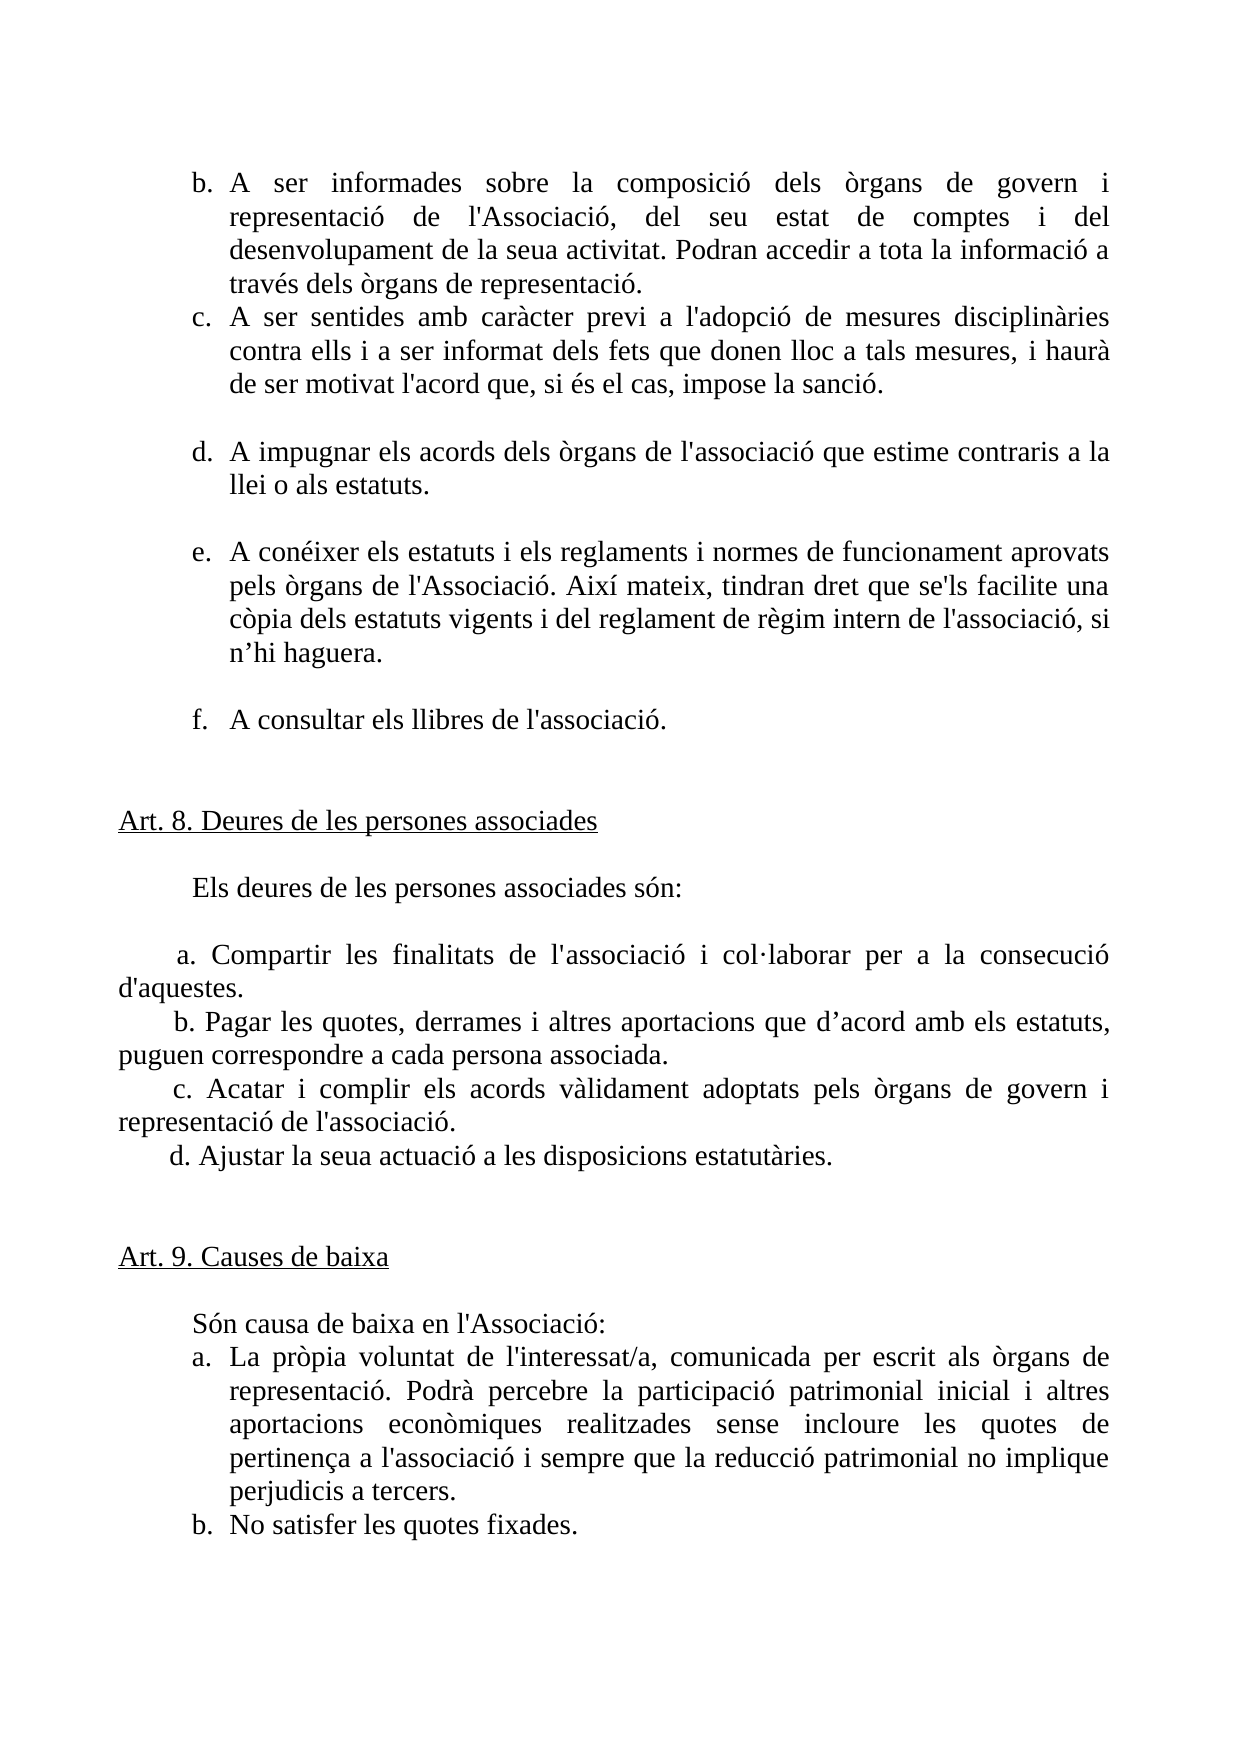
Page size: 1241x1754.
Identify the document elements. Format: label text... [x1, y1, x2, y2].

text Són causa de baixa en l'Associació: [118, 1306, 1110, 1339]
subtitle Art. 8. Deures de les persones associades [118, 803, 1110, 836]
list A impugnar els acords dels òrgans de l'associació que estime contraris a la llei o als estatuts. [192, 434, 1110, 501]
list A conéixer els estatuts i els reglaments i normes de funcionament aprovats pels òrgans de l'Associació. Així mateix, tindran dret que se'ls facilite una còpia dels estatuts vigents i del reglament de règim intern de l'associació, si n’hi haguera. [192, 534, 1110, 668]
text d. Ajustar la seua actuació a les disposicions estatutàries. [118, 1138, 1110, 1172]
list A ser informades sobre la composició dels òrgans de govern i representació de l'Associació, del seu estat de comptes i del desenvolupament de la seua activitat. Podran accedir a tota la informació a través dels òrgans de representació. [192, 165, 1110, 299]
list La pròpia voluntat de l'interessat/a, comunicada per escrit als òrgans de representació. Podrà percebre la participació patrimonial inicial i altres aportacions econòmiques realitzades sense incloure les quotes de pertinença a l'associació i sempre que la reducció patrimonial no implique perjudicis a tercers. [192, 1339, 1110, 1507]
list A consultar els llibres de l'associació. [192, 702, 1110, 736]
subtitle Art. 9. Causes de baixa [118, 1239, 1110, 1272]
text c. Acatar i complir els acords vàlidament adoptats pels òrgans de govern i representació de l'associació. [118, 1071, 1110, 1138]
text Els deures de les persones associades són: [118, 870, 1110, 903]
list No satisfer les quotes fixades. [192, 1507, 1110, 1541]
text a. Compartir les finalitats de l'associació i col·laborar per a la consecució d'aquestes. [118, 937, 1110, 1004]
text b. Pagar les quotes, derrames i altres aportacions que d’acord amb els estatuts, puguen correspondre a cada persona associada. [118, 1004, 1110, 1071]
list A ser sentides amb caràcter previ a l'adopció de mesures disciplinàries contra ells i a ser informat dels fets que donen lloc a tals mesures, i haurà de ser motivat l'acord que, si és el cas, impose la sanció. [192, 299, 1110, 400]
